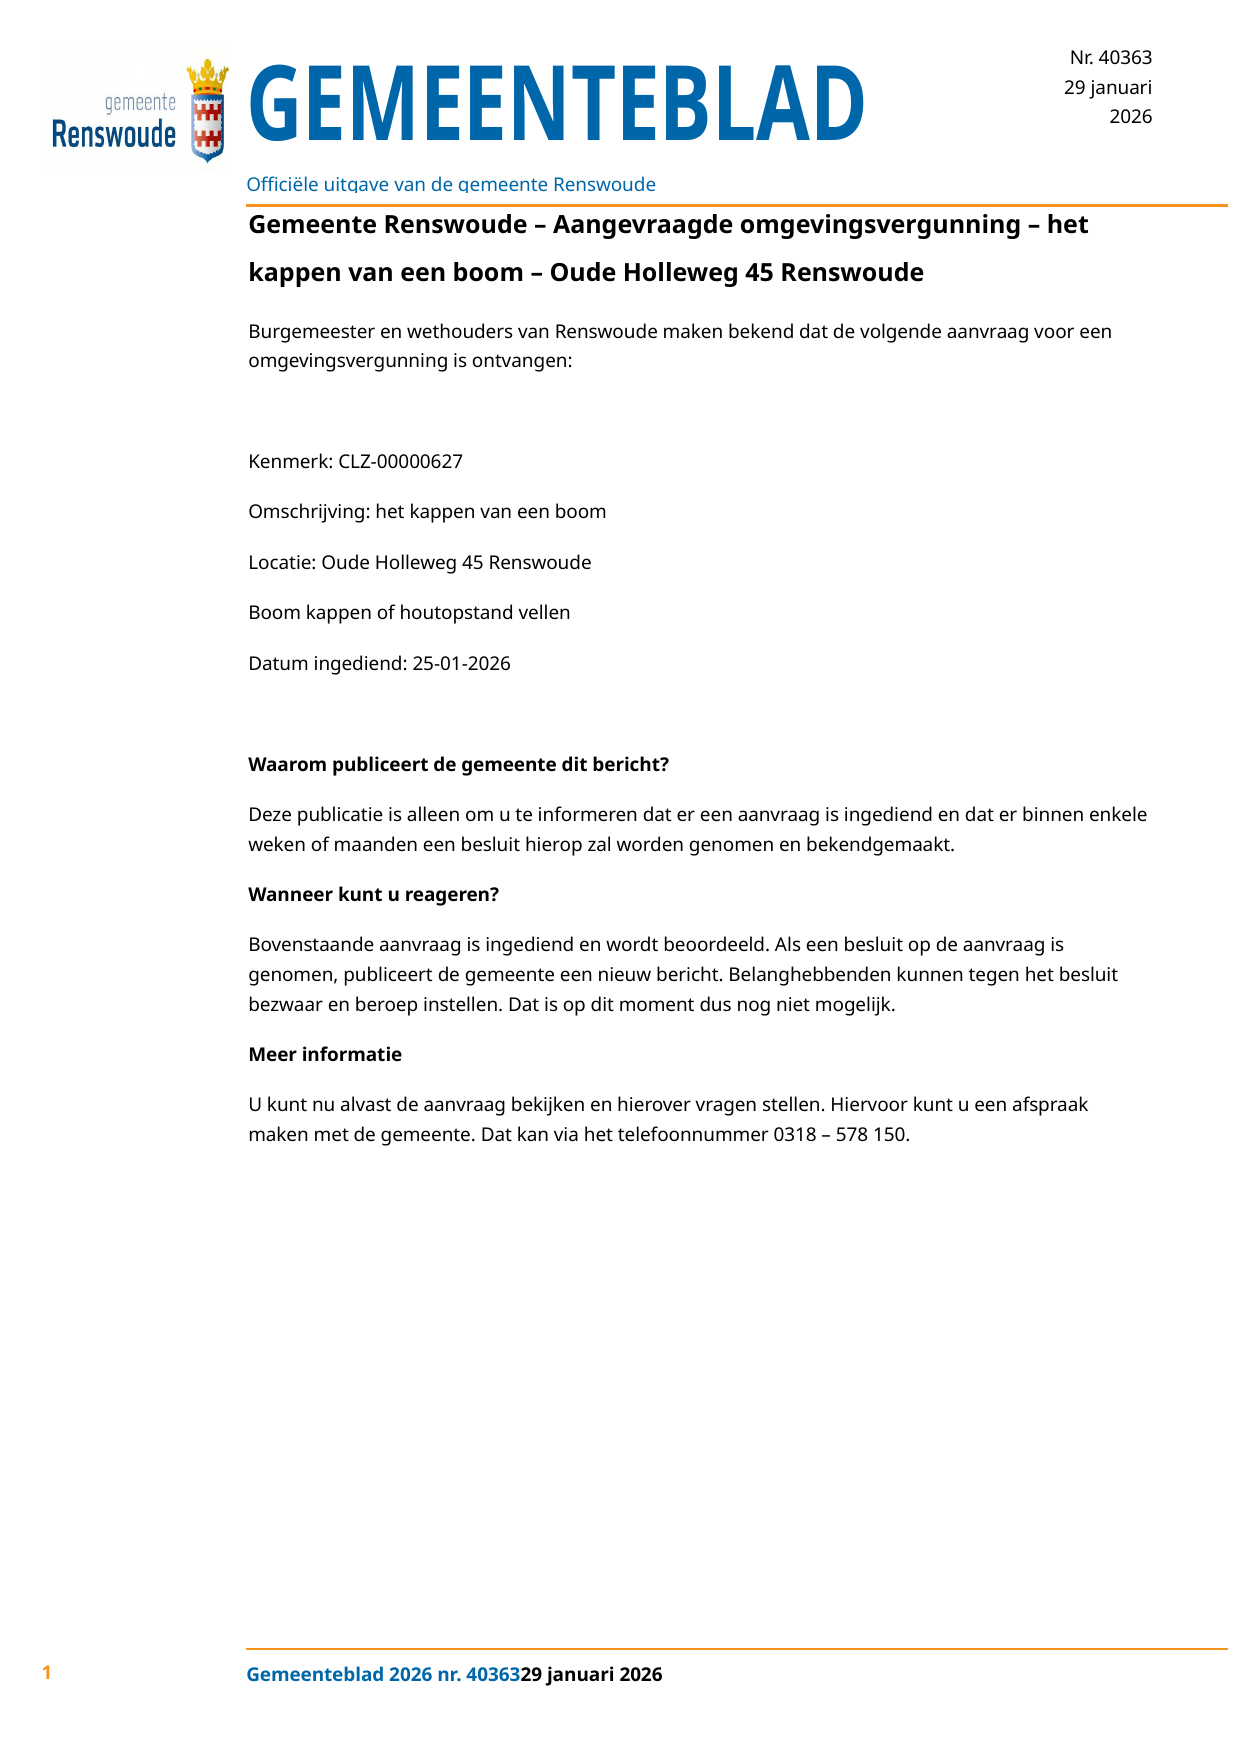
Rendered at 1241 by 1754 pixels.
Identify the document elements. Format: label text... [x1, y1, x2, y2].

text Boom kappen of houtopstand vellen [248, 599, 1152, 625]
text U kunt nu alvast de aanvraag bekijken en hierover vragen stellen. Hiervoor kunt u een afspraak maken met de gemeente. Dat kan via het telefoonnummer 0318 – 578 150. [248, 1092, 1152, 1147]
text Meer informatie [248, 1041, 1152, 1067]
text Bovenstaande aanvraag is ingediend en wordt beoordeeld. Als een besluit op de aanvraag is genomen, publiceert de gemeente een nieuw bericht. Belanghebbenden kunnen tegen het besluit bezwaar en beroep instellen. Dat is op dit moment dus nog niet mogelijk. [248, 932, 1152, 1017]
text Datum ingediend: 25-01-2026 [248, 650, 1152, 676]
picture [41, 47, 231, 172]
text Burgemeester en wethouders van Renswoude maken bekend dat de volgende aanvraag voor een omgevingsvergunning is ontvangen: [248, 318, 1152, 373]
text Omschrijving: het kappen van een boom [248, 499, 1152, 524]
text Locatie: Oude Holleweg 45 Renswoude [248, 549, 1152, 575]
text Kenmerk: CLZ-00000627 [248, 448, 1152, 474]
text Wanneer kunt u reageren? [248, 881, 1152, 907]
text Deze publicatie is alleen om u te informeren dat er een aanvraag is ingediend en dat er binnen enkele weken of maanden een besluit hierop zal worden genomen en bekendgemaakt. [248, 801, 1152, 857]
text Waarom publiceert de gemeente dit bericht? [248, 751, 1152, 777]
text Gemeente Renswoude – Aangevraagde omgevingsvergunning – het kappen van een boom – Oude Holleweg 45 Renswoude [248, 207, 1152, 288]
